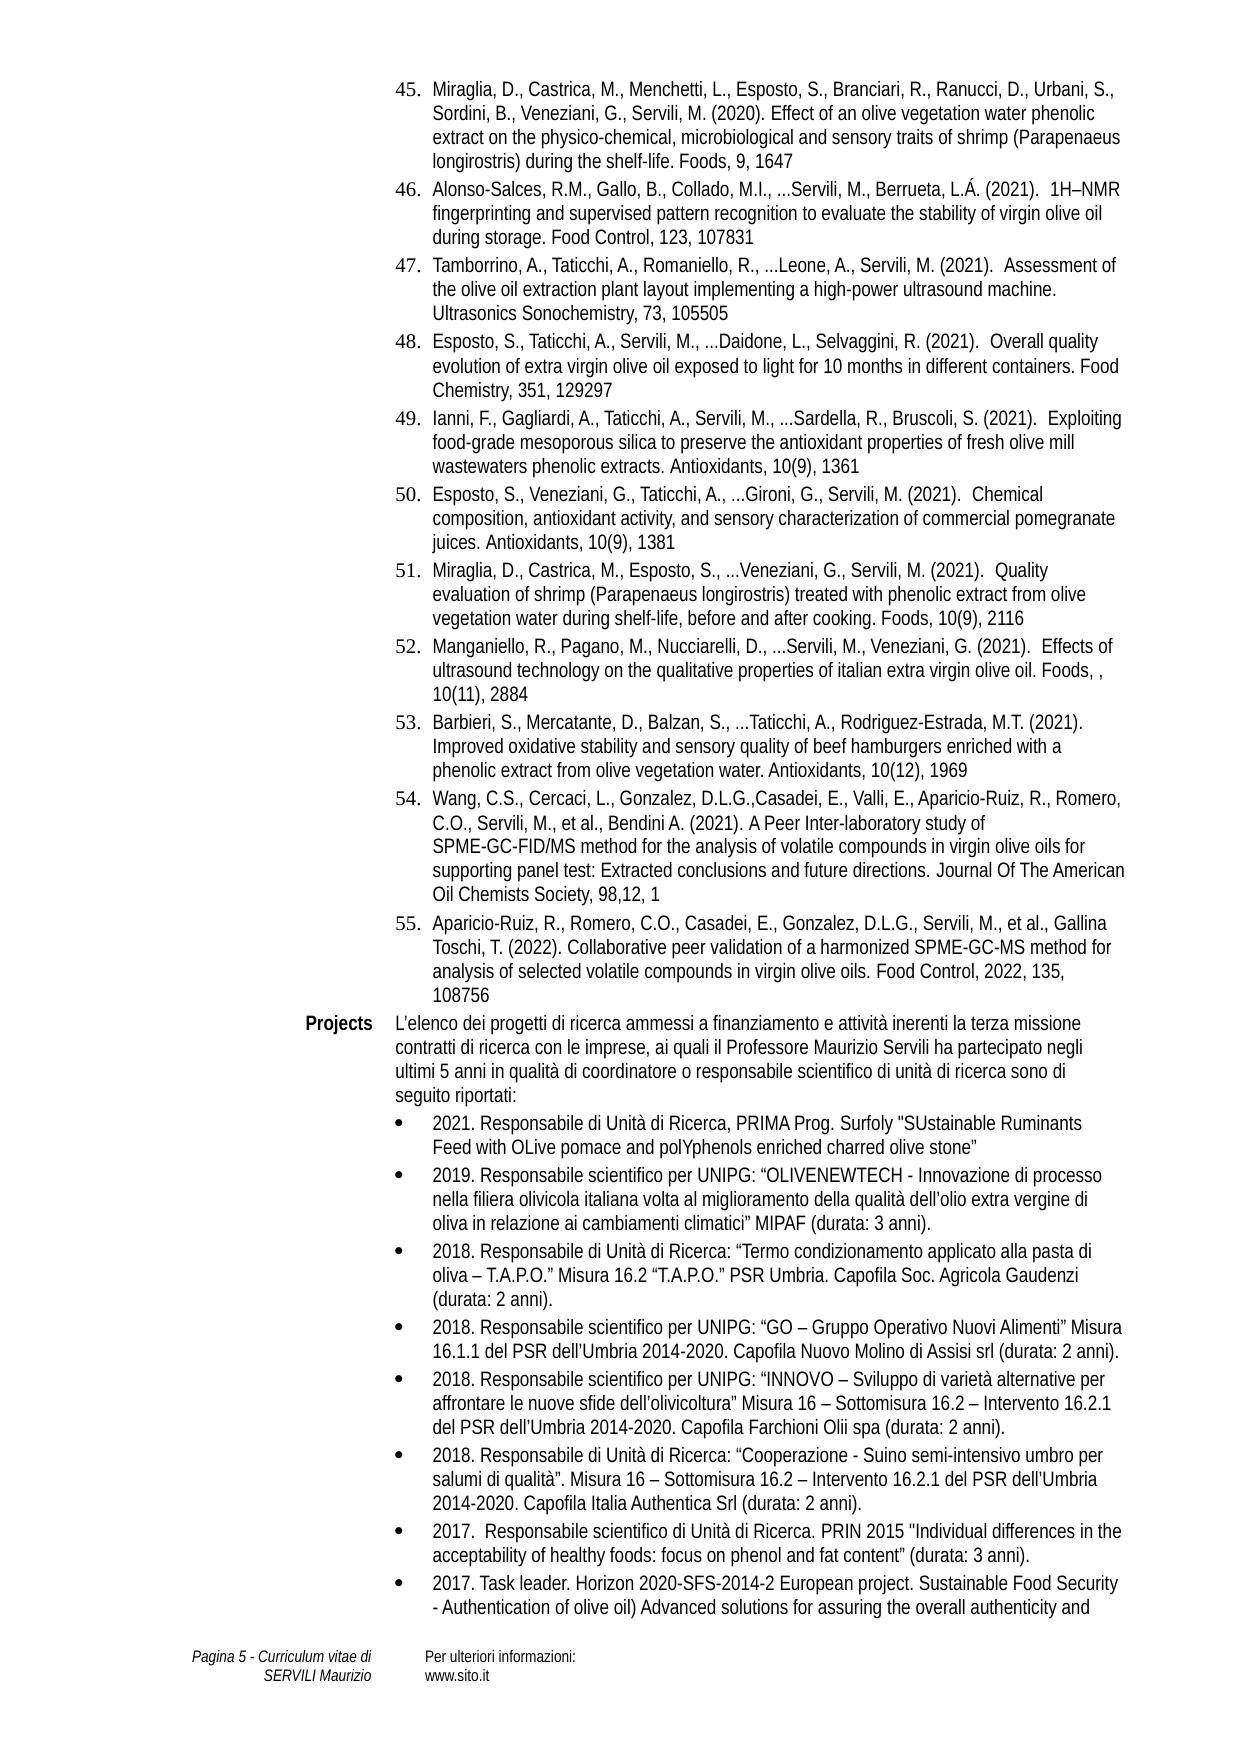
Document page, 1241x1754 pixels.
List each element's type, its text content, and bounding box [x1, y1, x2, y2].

table_cell La produzione scientifica del Professore Maurizio Servili consta di circa 345 contributi scientifici rappresentati da pubblicazioni su riviste peer-review (190), capitoli di libri (25) e saggi, contributi in atti di convegni nazionali ed internazionali, concentrandosi nel settore delle tecnologie alimentari, principalmente per quanto riguarda l'olio di oliva vergine. L’impatto della produzione scientifica può essere riassunto attraverso gli indicatori bibliometrici estrapolati da Scopus (su 190 prodotti: H index= 50; Citation index= 9555). Di seguito sono elencate le pubblicazioni degli ultimi cinque anni: Balzan S., Taticchi A., Cardazzo B., Urbani S., Servili M., Di Lecce G., Zabalza I.B., Rodriguez-Estrada M.T., Novelli E., Fasolato L. (2017). Effect of phenols extracted from a by-product of the oil mill on the shelf-life of raw and cooked fresh pork sausages in the absence of chemical additives. LWT - Food Science and Technology, 85, 89-95. Benmoussa H., Farhat A., Elfalleh W., Di Maio I., Servili M., Romdhane M. (2017). A rapid application to flavor the olive oil with dried Rosmarinus officinalis L. leaves: microwave-assisted maceration. J. Food Process. Preserv., 41 e12885 Branciari R., Galarini R., Giusepponi D., Trabalza-Marinucci M., Forte C., Roila R., Miraglia D., Servili M., Acuti G., Valiani A. (2017). Oxidative status and presence of bioactive compounds in meat from chickens fed polyphenols extracted from olive oil industry waste. Sustainability, 9, 1566. Cirilli M., Caruso G., Gennai C., Urbani S., Frioni E., Ruzzi M., Servili M., Gucci R., Poerio E., Muleo R. (2017). The role of polyphenoloxidase, peroxidase, and β-glucosidase in phenolics accumulation in Olea europaea L. Fruits under different water regimes. Frontiers in Plant Science, 8, art. no. 717 Caruso G., Gucci R., Sifola M.I., Selvaggini R., Urbani S., Esposto S., Taticchi A., Servili M. (2017). Irrigation and fruit canopy position modify oil quality of olive trees (cv. Frantoio). Journal of the Science of Food and Agriculture, 97 (11), 3530-3539. D’Amato R., Proietti P., Onofri A., Regni L., Esposto S., Servili M., et al. (2017). Biofortification (Se): Does it increase the content of phenolic compounds in virgin olive oil (VOO)? PLoS One 12: e0176580. 10.1371/journal.pone.0176580 Esposto S., Taticchi A., Urbani S., Selvaggini R., Veneziani G., Di Maio I., Sordini B., Servili M. (2017). Effect of light exposure on the quality of extra virgin olive oils according to their chemical composition. Food Chemistry, 229, 726-733. Pantano D., Luccarini I., Nardiello, Servili M., Stefani M., Casamenti F. (2017). Oleuropein aglycone and polyphenols from olive mill waste water ameliorate cognitive deficits and neuropathology. British Journal of Clinical Pharmacology, 83, pp. 54–62. Piroddi M., Albini A., Fabiani R., Giovannelli L., Luceri C., Natella F., Rosignoli R., Rossi R., Taticchi A., Servili M., Galli F. (2017). Nutrigenomics of extra-virgin olive oil: A review. Biofactors, 43 (1), 17-41. Taticchi A., Esposto S., Urbani S., Veneziani G., Selvaggini R., Sordini B., Servili M. (2017). Effect of an olive phenolic extract added to the oily phase of a tomato sauce, on the preservation of phenols and carotenoids during domestic cooking. LWT - Food Science and Technology, 84, 572-578. Taticchi A., Bartocci S., Servili M., Di Giovanni S., Pauselli M., Mourvaki E., Zilio DM, Terramoccia S. (2017). Effect on quanti-quality milk and mozzarella cheese characteristics with further increasing the level of dried stoned olive pomace in diet for lactating buffalo. Asian-Australasian Journal of Animal Sciences, 30(11), 1605-1611. Veneziani G., Esposto S., Taticchi A., Urbani S., Selvaggini R., Di Maio I., Sordini B., Servili M. (2017). Cooling treatment of olive paste during the oil processing: Impact on the yield and extra virgin olive oil quality. Food Chemistry, 221, 107-113.31. Djelili-Mamou F., Servili M., Proietti P., Djoudad-Kadji H., Tamendjari A. (2018). Physicochemical characteristics and sensorial profile of two Algerian varietal virgin olive oils (Chemlal and Azeradj) and their blends. Rivista Italiana delle Sostanze Grasse, 95(1), 5-16. Fuccelli R., Rosignoli P., Servili M., (...), Taticchi A., Fabiani R. (2018). Genotoxicity of heterocyclic amines (HCAs) on freshly isolated human peripheral blood mononuclear cells (PBMC) and prevention by phenolic extracts derived from olive, olive oil and olive leaves. Food and Chemical Toxicology, 122, pp. 234-241 Leone A., Romaniello R., Tamborrino A., Urbani S., Servili M., (...), Gambaro, A., Juliano, P. (2018). Application of microwaves and megasound to olive paste in an industrial olive oil extraction plant: Impact on virgin olive oil quality and composition. European Journal of Lipid Science and Technology, 120(1),1700261 Perpetuini G., Caruso G., Urbani S., Schirone M., Esposto S., Ciarrocchi A., Prete R., Garcia-Gonzalez N., Battistelli N., Gucci R., Servili M., Tofalo R., Corsetti A. (2018). Changes in polyphenolic concentrations of table olives (cv. Itrana) produced under different irrigation regimes during spontaneous or inoculated fermentation.Frontiers in Microbiology, 9 (JUN), art. no. 1287. Roila R., Valiani A., Miraglia D., Ranucci D., Forte C., Trabalza-Marinucci M., Servili M., Codini M., Branciari R. (2018). Olive mill wastewater phenolic concentrate as natural antioxidant against lipid-protein oxidative deterioration in chicken meat during storage. Ital J Food Saf., 7(3): 7342. Serra A., Conte G., Giovannetti M., (...), Servili M., Mele M. (2018). Olive pomace in diet limits lipid peroxidation of sausages from Cinta Senese swine. European Journal of Lipid Science and Technology, 120(1),1700236 Servili M., Taticchi A., Esposto S., (...), Di Maio I., Selvaggini R. (2018). Extra virgin olive oil and its co-products: Technologies for facing new sector challenges. Acta Horticulturae, 1199, pp. 449-457 Tsimidou M.Z., Nenadis N., Servili M., García Gonzáles D.L., Gallina Toschi T. (2018). Why Tyrosol Derivatives Have to Be Quantified in the Calculation of “Olive Oil Polyphenols” Content to Support the Health Claim Provisioned in the EC Reg. 432/2012. European Journal of Lipid Science and Technology, 120 (6), art. no. 1800098. Veneziani G., Esposto S., Minnocci A., Taticchi A., Urbani S., Selvaggini R., Sordini B., Sebastiani L., Servili M. (2018). Compositional differences between veiled and filtered virgin olive oils during a simulated shelf life. LWT - Food Science and Technology, 94, 87-95. De Toffoli A., Monteleone E., Bucalossi G., Veneziani G., Fia G., Servili M., (...), Gallina Toschi, T., Dinnella, C. (2019). Sensory and chemical profile of a phenolic extract from olive mill waste waters in plant-base food with varied macro-composition. Food Research International, 119, 236-243 Gucci R., Caruso G., Gennai C., Esposto S., Urbani S., Servili M. (2019). Fruit growth, yield and oil quality changes induced by deficit irrigation at different stages of olive fruit development. Agricultural Water Management, 212, 88-98 Roila R., Valiani A., Ranucci, D., (...), Servili M., Veneziani G., Branciari R. (2019). Antimicrobial efficacy of a polyphenolic extract from olive oil by-product against “Fior di latte” cheese spoilage bacteria. International Journal of Food Microbiology, 295, 49-53 Sordini B., Veneziani G., Servili M., (...),Taticchi A. (2019). A quanti-qualitative study of a phenolic extract as a natural antioxidant in the frying processes. Food Chemistry, 279, 426-434 Taticchi A., Selvaggini R., Esposto S., (...), Veneziani G., Servili M. (2019). Physicochemical characterization of virgin olive oil obtained using an ultrasound-assisted extraction at an industrial scale: Influence of olive maturity index and malaxation time. Food Chemistry, 289, pp. 7-15 Tufariello M., Durante M., Veneziani G., Taticchi A., Servili M., Bleve G., Mita G. (2019). Patè olive cake: Possible exploitation of a by-product for food applications. Frontiers in Nutrition, 6, ISSN: 2296-861X, doi: 10.3389/fnut.2019.00003 Servili M., Veneziani G., Taticchi A., (...), Tamborrino A., Leone A. (2019). Low-frequency, high-power ultrasound treatment at different pressures for olive paste: Effects on olive oil yield and quality. Ultrasonics Sonochemistry, 59,104747 Grossi M., Palagano R., Bendini A., Servili M., (...), García-González D.L., Gallina Toschi T. (2019). Design and in-house validation of a portable system for the determination of free acidity in virgin olive oil. Food Control, 104, 208-216 Durante M., Bleve G., Selvaggini R., (...), Servili M., Mita G. (2019). Bioactive compounds and stability of a typical Italian bakery products “taralli” enriched with fermented olive paste. Molecules, 24 (18),32582019 Veneziani G., Esposto S., Taticchi A., (...), Tomasone R., Servili M. (2019). Extra-virgin olive oil extracted using pulsed electric field technology: Cultivar impact on oil yield and quality. Frontiers in Nutrition, 6,134 Nasuti C., Fedeli D., Bordoni L., Servili M, (...), Selvaggini R., Gabbianelli R. (2019). Anti-inflammatory, anti-arthritic and anti-nociceptive activities of Nigella sativa oil in a rat model of arthritis. Antioxidants, 8(9),342 Caccamo M., Valenti B., Luciano G., (...), Servili M., Pauselli M. (2019). Hazelnut as ingredient in dairy sheep diet: Effect on sensory and volatile profile of cheese. Frontiers in Nutrition, 6,125 Taticchi A., Urbani S., Albi E., Servili M (...), Beccari T., Conte C. (2019). In vitro anti-inflammatory effects of phenolic compounds from Moraiolo virgin olive oil (MVOO) in brain cells via regulating the TLR4/NLRP3 axis. Molecules, 24(24), 4523 Tamborrino A., Urbani S., Servili M., (...), Perone C., Leone A. (2020). Pulsed electric fields for the treatment of olive pastes in the oil extraction process. Applied Sciences (Switzerland), 10(1),114 Famiani F., Farinelli D., Urbani S., (...), Taticchi A., Servili M. (2020). Harvesting system and fruit storage affect basic quality parameters and phenolic and volatile compounds of oils from intensive and super-intensive olive orchards. Scientia Horticulturae, 263,109045 Esposto S., Selvaggini R., Taticchi A., (...), Sordini B., Servili M. (2020). Quality evolution of extra-virgin olive oils according to their chemical composition during 22 months of storage under dark conditions. Food Chemistry, 311,126044 Bucalossi G., Fia G., Dinnella C., (...), Paglierini E., Servili M., Gallina Toschi T., Monteleone E. (2020). Functional and sensory properties of phenolic compounds from unripe grapes in vegetable food prototypes. Food Chemistry, 315,126291 Sdiri W., Dabbou S., Chehab H., Selvaggini R., Servili M., Di Bella G., Mansour H.B. (2020). Quality characteristics and chemical evaluation of Chemlali olive oil produced under dairy wastewater irrigation. Agricultural Water Management, 236,106124 Menchetti L., Taticchi A., Esposto S., Servili M., Ranucci D., Branciari R., Miraglia D. (2020). The influence of phenolic extract from olive vegetation water and storage temperature on the survival of Salmonella Enteritidis inoculated on mayonnaise. LWT, 129, 109648 Branciari R., Galarini R., Miraglia D., Ranucci D., Valiani A., Giusepponi D., Servili M., Acuti G., Pauselli M., Trabalza-Marinucci M. (2020). Dietary supplementation with olive mill wastewater in dairy sheep: Evaluation of cheese characteristics and presence of bioactive molecules. Animals, 10(11), 194 Tamborrino,A., Servili M., Leone A., ..., Perone C., Veneziani G. (2020). Partial de-stoning of olive paste to increase olive oil quality, yield, and sustainability of the olive oil extraction process. European Journal of Lipid Science and Technology, 122(11), 2000129 Tortorella S., Servili M., Toschi T.G., Cruciani G., Camacho J. (2020). Subspace discriminant index to expedite exploration of multi-class omics data. Chemometrics and Intelligent Laboratory Systems, 206, 104160 Taticchi A., Esposto S., Veneziani G., Minnocci A., Urbani S., Selvaggini R., (...), Servili M. (2020). High vacuum-assisted extraction affects virgin olive oil quality: Impact on phenolic and volatile compounds. Food Chemistry, 128369 Miraglia, D., Castrica, M., Menchetti, L., Esposto, S., Branciari, R., Ranucci, D., Urbani, S., Sordini, B., Veneziani, G., Servili, M. (2020). Effect of an olive vegetation water phenolic extract on the physico-chemical, microbiological and sensory traits of shrimp (Parapenaeus longirostris) during the shelf-life. Foods, 9, 1647 Alonso-Salces, R.M., Gallo, B., Collado, M.I., ...Servili, M., Berrueta, L.Á. (2021). 1H–NMR fingerprinting and supervised pattern recognition to evaluate the stability of virgin olive oil during storage. Food Control, 123, 107831 Tamborrino, A., Taticchi, A., Romaniello, R., ...Leone, A., Servili, M. (2021). Assessment of the olive oil extraction plant layout implementing a high-power ultrasound machine. Ultrasonics Sonochemistry, 73, 105505 Esposto, S., Taticchi, A., Servili, M., ...Daidone, L., Selvaggini, R. (2021). Overall quality evolution of extra virgin olive oil exposed to light for 10 months in different containers. Food Chemistry, 351, 129297 Ianni, F., Gagliardi, A., Taticchi, A., Servili, M., ...Sardella, R., Bruscoli, S. (2021). Exploiting food-grade mesoporous silica to preserve the antioxidant properties of fresh olive mill wastewaters phenolic extracts. Antioxidants, 10(9), 1361 Esposto, S., Veneziani, G., Taticchi, A., ...Gironi, G., Servili, M. (2021). Chemical composition, antioxidant activity, and sensory characterization of commercial pomegranate juices. Antioxidants, 10(9), 1381 Miraglia, D., Castrica, M., Esposto, S., ...Veneziani, G., Servili, M. (2021). Quality evaluation of shrimp (Parapenaeus longirostris) treated with phenolic extract from olive vegetation water during shelf-life, before and after cooking. Foods, 10(9), 2116 Manganiello, R., Pagano, M., Nucciarelli, D., ...Servili, M., Veneziani, G. (2021). Effects of ultrasound technology on the qualitative properties of italian extra virgin olive oil. Foods, , 10(11), 2884 Barbieri, S., Mercatante, D., Balzan, S., ...Taticchi, A., Rodriguez-Estrada, M.T. (2021). Improved oxidative stability and sensory quality of beef hamburgers enriched with a phenolic extract from olive vegetation water. Antioxidants, 10(12), 1969 Wang, C.S., Cercaci, L., Gonzalez, D.L.G.,Casadei, E., Valli, E., Aparicio-Ruiz, R., Romero, C.O., Servili, M., et al., Bendini A. (2021). A Peer Inter-laboratory study of SPME-GC-FID/MS method for the analysis of volatile compounds in virgin olive oils for supporting panel test: Extracted conclusions and future directions. Journal Of The American Oil Chemists Society, 98,12, 1 Aparicio-Ruiz, R., Romero, C.O., Casadei, E., Gonzalez, D.L.G., Servili, M., et al., Gallina Toschi, T. (2022). Collaborative peer validation of a harmonized SPME-GC-MS method for analysis of selected volatile compounds in virgin olive oils. Food Control, 2022, 135, 108756 [384, 75, 1137, 1008]
table_cell L’elenco dei progetti di ricerca ammessi a finanziamento e attività inerenti la terza missione contratti di ricerca con le imprese, ai quali il Professore Maurizio Servili ha partecipato negli ultimi 5 anni in qualità di coordinatore o responsabile scientifico di unità di ricerca sono di seguito riportati: 2021. Responsabile di Unità di Ricerca, PRIMA Prog. Surfoly "SUstainable Ruminants Feed with OLive pomace and polYphenols enriched charred olive stone” 2019. Responsabile scientifico per UNIPG: “OLIVENEWTECH - Innovazione di processo nella filiera olivicola italiana volta al miglioramento della qualità dell’olio extra vergine di oliva in relazione ai cambiamenti climatici” MIPAF (durata: 3 anni). 2018. Responsabile di Unità di Ricerca: “Termo condizionamento applicato alla pasta di oliva – T.A.P.O.” Misura 16.2 “T.A.P.O.” PSR Umbria. Capofila Soc. Agricola Gaudenzi (durata: 2 anni). 2018. Responsabile scientifico per UNIPG: “GO – Gruppo Operativo Nuovi Alimenti” Misura 16.1.1 del PSR dell’Umbria 2014-2020. Capofila Nuovo Molino di Assisi srl (durata: 2 anni). 2018. Responsabile scientifico per UNIPG: “INNOVO – Sviluppo di varietà alternative per affrontare le nuove sfide dell’olivicoltura” Misura 16 – Sottomisura 16.2 – Intervento 16.2.1 del PSR dell’Umbria 2014-2020. Capofila Farchioni Olii spa (durata: 2 anni). 2018. Responsabile di Unità di Ricerca: “Cooperazione - Suino semi-intensivo umbro per salumi di qualità”. Misura 16 – Sottomisura 16.2 – Intervento 16.2.1 del PSR dell’Umbria 2014-2020. Capofila Italia Authentica Srl (durata: 2 anni). 2017. Responsabile scientifico di Unità di Ricerca. PRIN 2015 "Individual differences in the acceptability of healthy foods: focus on phenol and fat content” (durata: 3 anni). 2017. Task leader. Horizon 2020-SFS-2014-2 European project. Sustainable Food Security - Authentication of olive oil) Advanced solutions for assuring the overall authenticity and [384, 1009, 1137, 1619]
table_cell Projects [78, 1009, 384, 1619]
table_cell [78, 75, 384, 1008]
